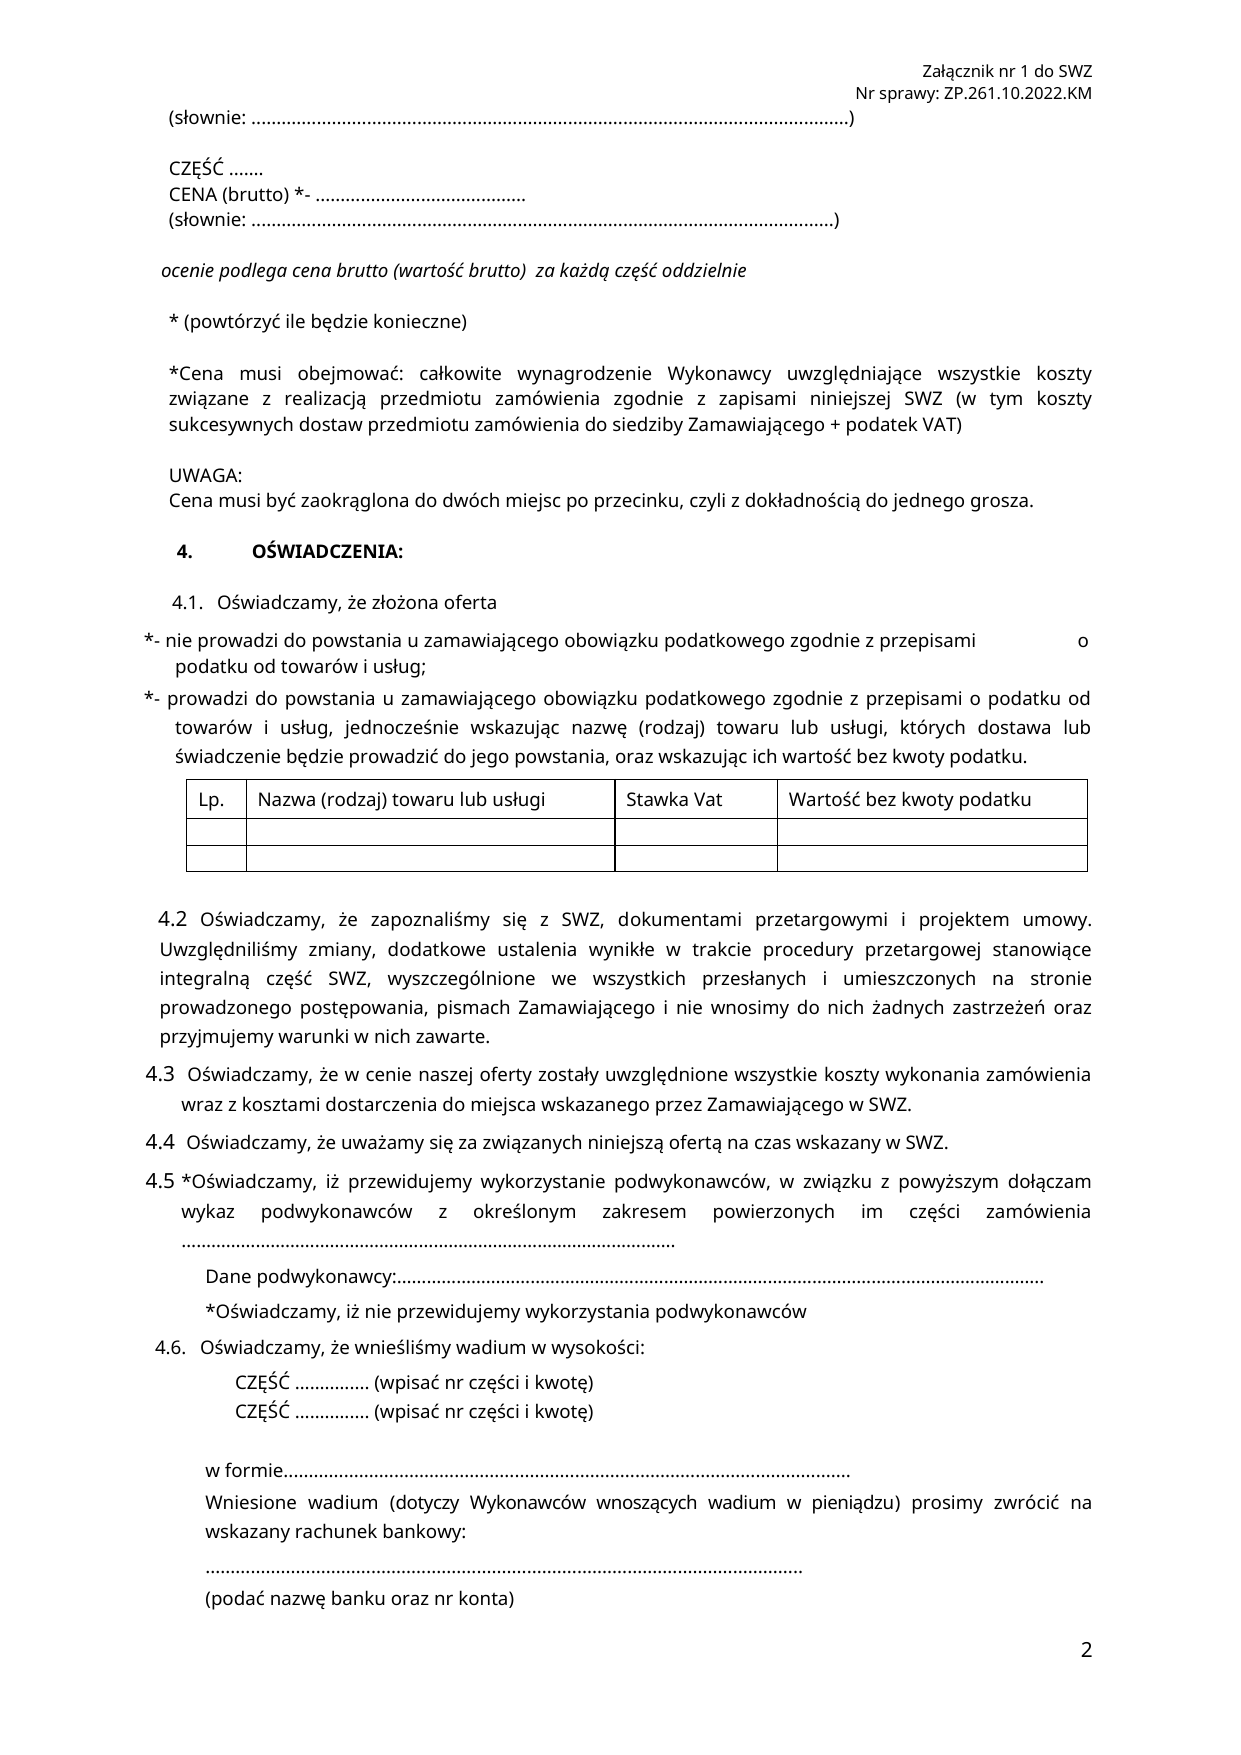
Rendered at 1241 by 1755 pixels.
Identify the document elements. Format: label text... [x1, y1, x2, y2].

text *Oświadczamy, iż nie przewidujemy wykorzystania podwykonawców [205, 1298, 1093, 1324]
table_cell [187, 846, 246, 871]
list *Oświadczamy, iż przewidujemy wykorzystanie podwykonawców, w związku z powyższym dołączam wykaz podwykonawców z określonym zakresem powierzonych im części zamówienia ………………………………………………………………………………………. [145, 1166, 1093, 1253]
text Wniesione wadium (dotyczy Wykonawców wnoszących wadium w pieniądzu) prosimy zwrócić na wskazany rachunek bankowy: [205, 1489, 1093, 1544]
list Oświadczamy, że zapoznaliśmy się z SWZ, dokumentami przetargowymi i projektem umowy. Uwzględniliśmy zmiany, dodatkowe ustalenia wynikłe w trakcie procedury przetargowej stanowiące integralną część SWZ, wyszczególnione we wszystkich przesłanych i umieszczonych na stronie prowadzonego postępowania, pismach Zamawiającego i nie wnosimy do nich żadnych zastrzeżeń oraz przyjmujemy warunki w nich zawarte. [158, 904, 1093, 1049]
text (słownie: ....................................................................................................................) [169, 207, 1093, 232]
text UWAGA: [169, 462, 1093, 487]
table_header Stawka Vat [616, 780, 777, 818]
table_cell [616, 846, 777, 871]
text ....................................................................................................................... [205, 1554, 1093, 1579]
table_cell [247, 846, 614, 871]
table_cell [247, 819, 614, 844]
text (podać nazwę banku oraz nr konta) [205, 1586, 1093, 1611]
text CENA (brutto) *- .......................................... [169, 181, 1093, 207]
text Dane podwykonawcy:………………………………………………………………………………………………………………….. [205, 1263, 1093, 1288]
text *- nie prowadzi do powstania u zamawiającego obowiązku podatkowego zgodnie z przepisami o podatku od towarów i usług; [144, 627, 1093, 678]
text *Cena musi obejmować: całkowite wynagrodzenie Wykonawcy uwzględniające wszystkie koszty związane z realizacją przedmiotu zamówienia zgodnie z zapisami niniejszej SWZ (w tym koszty sukcesywnych dostaw przedmiotu zamówienia do siedziby Zamawiającego + podatek VAT) [169, 360, 1093, 436]
table_header Nazwa (rodzaj) towaru lub usługi [247, 780, 614, 818]
list OŚWIADCZENIA: [177, 538, 1093, 564]
table_cell [778, 819, 1087, 844]
text CZĘŚĆ ……..….... (wpisać nr części i kwotę) [169, 1369, 1093, 1395]
text * (powtórzyć ile będzie konieczne) [169, 309, 1093, 334]
text ocenie podlega cena brutto (wartość brutto) za każdą część oddzielnie [161, 258, 1093, 283]
list Oświadczamy, że złożona oferta [172, 589, 1093, 615]
text Cena musi być zaokrąglona do dwóch miejsc po przecinku, czyli z dokładnością do jednego grosza. [169, 487, 1093, 513]
text (słownie: .......................................................................................................................) [169, 104, 1093, 130]
list Oświadczamy, że wnieśliśmy wadium w wysokości: [155, 1334, 1093, 1359]
table_header Lp. [187, 780, 246, 818]
list Oświadczamy, że uważamy się za związanych niniejszą ofertą na czas wskazany w SWZ. [145, 1127, 1093, 1156]
table_header Wartość bez kwoty podatku [778, 780, 1087, 818]
text w formie................................................................................................................. [205, 1457, 1093, 1483]
text CZĘŚĆ ……..….... (wpisać nr części i kwotę) [169, 1399, 1093, 1424]
table_cell [187, 819, 246, 844]
table_cell [616, 819, 777, 844]
list Oświadczamy, że w cenie naszej oferty zostały uwzględnione wszystkie koszty wykonania zamówienia wraz z kosztami dostarczenia do miejsca wskazanego przez Zamawiającego w SWZ. [145, 1059, 1093, 1117]
text *- prowadzi do powstania u zamawiającego obowiązku podatkowego zgodnie z przepisami o podatku od towarów i usług, jednocześnie wskazując nazwę (rodzaj) towaru lub usługi, których dostawa lub świadczenie będzie prowadzić do jego powstania, oraz wskazując ich wartość bez kwoty podatku. [144, 685, 1093, 769]
table_cell [778, 846, 1087, 871]
text CZĘŚĆ ...…. [169, 156, 1093, 181]
